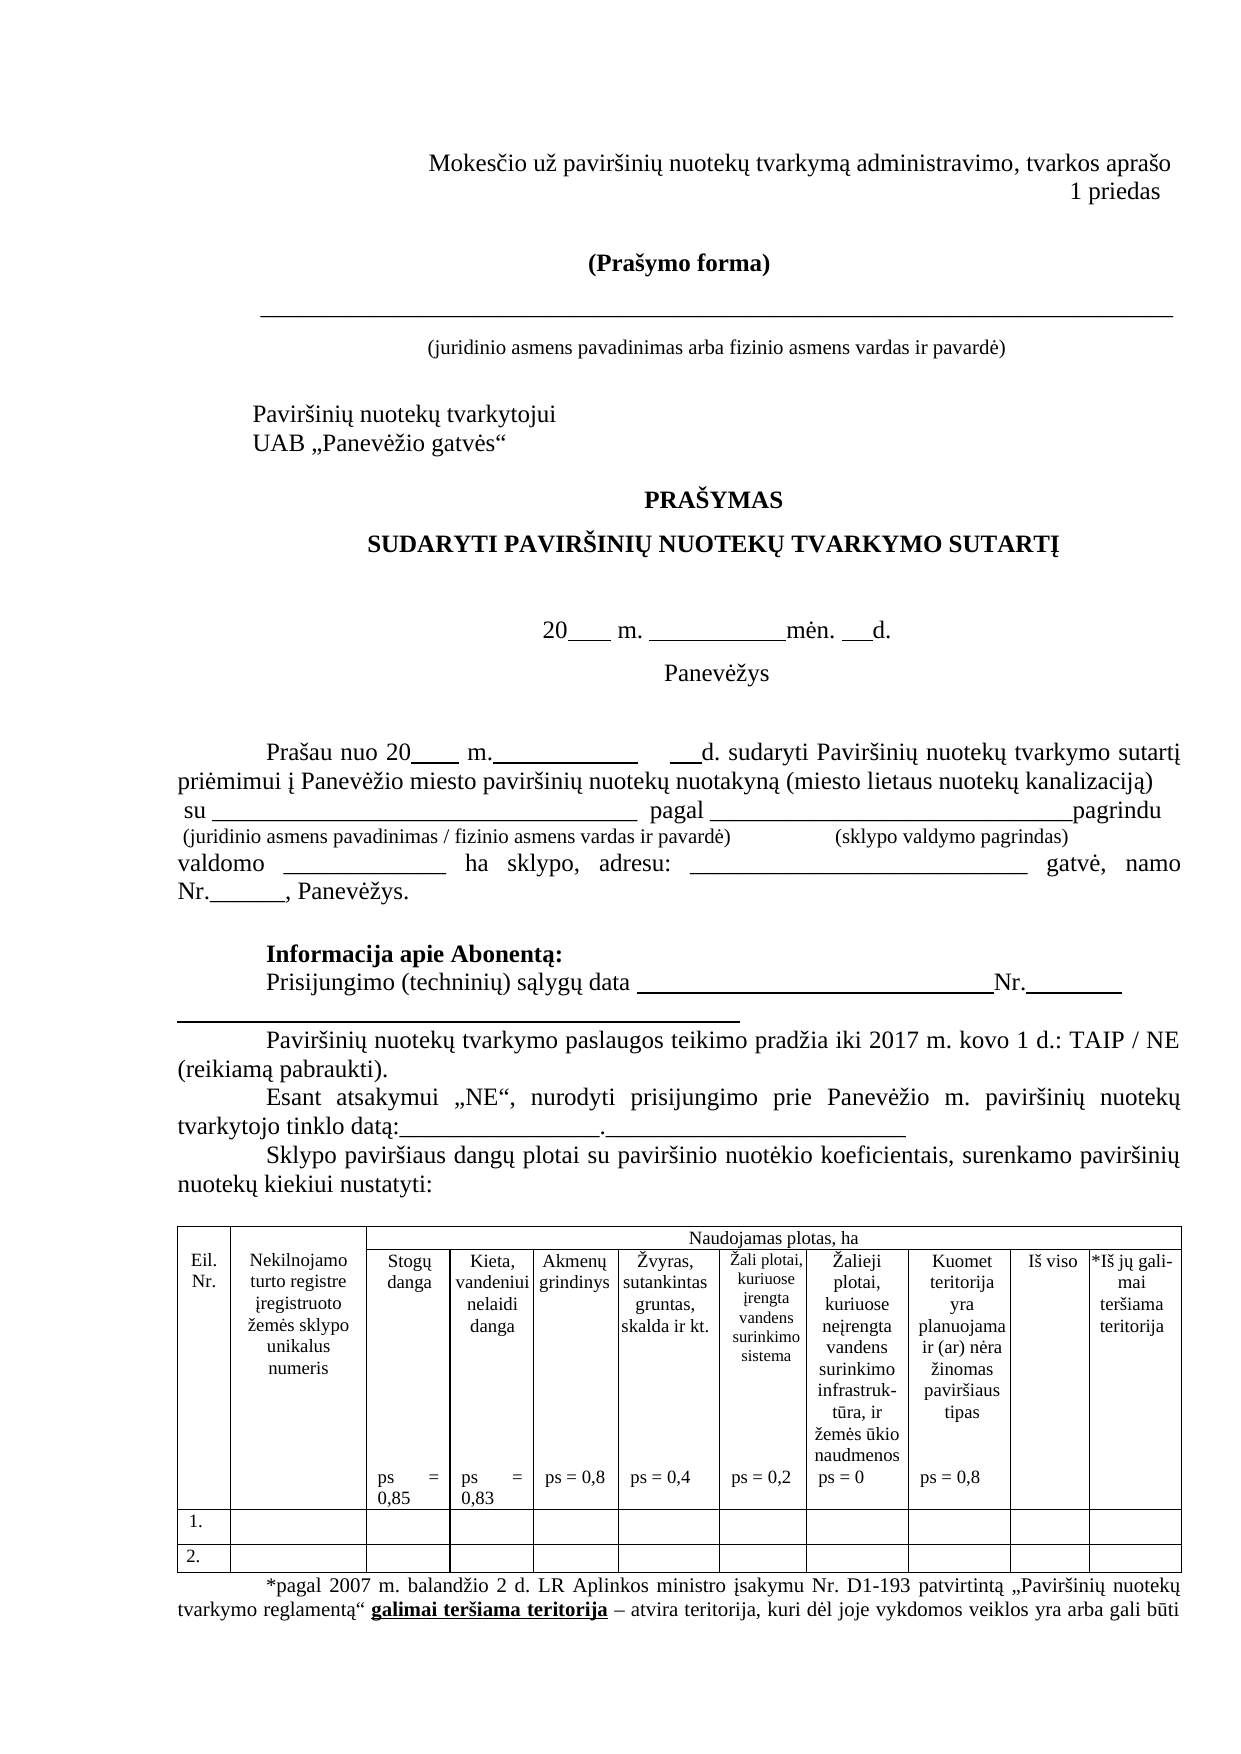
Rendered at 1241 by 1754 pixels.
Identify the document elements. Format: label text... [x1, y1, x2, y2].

table_cell [451, 1510, 533, 1544]
table_cell ps = 0,4 [619, 1466, 719, 1509]
text su __________________________________ pagal _____________________________pagrindu [177, 795, 1181, 823]
table_cell [807, 1545, 908, 1572]
table_cell 1. [178, 1510, 230, 1544]
text (Prašymo forma) [177, 248, 1181, 277]
table_cell [1090, 1510, 1181, 1544]
table_cell [807, 1510, 908, 1544]
table_cell ps = 0,2 [720, 1466, 806, 1509]
table_cell ps = 0 [807, 1466, 908, 1509]
table_header Nekilnojamo turto registre įregistruoto žemės sklypo unikalus numeris [231, 1227, 366, 1466]
text Panevėžys [177, 658, 1181, 687]
text Paviršinių nuotekų tvarkymo paslaugos teikimo pradžia iki 2017 m. kovo 1 d.: TAIP / NE (reikiamą pabraukti). [177, 1025, 1181, 1082]
text 1 priedas [827, 176, 1181, 205]
table_cell [231, 1545, 366, 1572]
table_cell [1011, 1466, 1089, 1509]
table_cell Kuomet teritorija yra planuojama ir (ar) nėra žinomas paviršiaus tipas [909, 1250, 1010, 1466]
text Esant atsakymui „NE“, nurodyti prisijungimo prie Panevėžio m. paviršinių nuotekų tvarkytojo tinklo datą:________________.________________________ [177, 1082, 1181, 1140]
table_cell Žvyras, sutankintas gruntas, skalda ir kt. [619, 1250, 719, 1466]
table_cell ps = 0,8 [534, 1466, 618, 1509]
table_cell [231, 1466, 366, 1509]
table_cell Žali plotai, kuriuose įrengta vandens surinkimo sistema [720, 1250, 806, 1466]
text 20 m. mėn. d. [177, 615, 1181, 644]
table_cell ps = 0,85 [367, 1466, 449, 1509]
text PRAŠYMAS [177, 486, 1181, 514]
table_cell [720, 1510, 806, 1544]
table_header Eil.Nr. [178, 1227, 230, 1466]
table_cell [1011, 1510, 1089, 1544]
text Sklypo paviršiaus dangų plotai su paviršinio nuotėkio koeficientais, surenkamo paviršinių nuotekų kiekiui nustatyti: [177, 1140, 1181, 1197]
table_cell [1090, 1545, 1181, 1572]
text Mokesčio už paviršinių nuotekų tvarkymą administravimo, tvarkos aprašo [428, 148, 1181, 176]
text Informacija apie Abonentą: [177, 939, 1181, 967]
text (juridinio asmens pavadinimas / fizinio asmens vardas ir pavardė) (sklypo valdymo pagrindas) [177, 823, 1181, 848]
table_cell ps = 0,83 [451, 1466, 533, 1509]
table_cell [367, 1510, 449, 1544]
text SUDARYTI PAVIRŠINIŲ NUOTEKŲ TVARKYMO SUTARTĮ [177, 529, 1181, 557]
table_cell [178, 1466, 230, 1509]
table_cell [720, 1545, 806, 1572]
table_cell Kieta, vandeniui nelaidi danga [451, 1250, 533, 1466]
text UAB „Panevėžio gatvės“ [177, 428, 1181, 457]
table_cell [619, 1545, 719, 1572]
text Paviršinių nuotekų tvarkytojui [177, 399, 1181, 428]
text (juridinio asmens pavadinimas arba fizinio asmens vardas ir pavardė) [177, 334, 1181, 359]
table_cell [909, 1545, 1010, 1572]
table_cell ps = 0,8 [909, 1466, 1010, 1509]
text Prašau nuo 20 m. d. sudaryti Paviršinių nuotekų tvarkymo sutartį priėmimui į Panevėžio miesto paviršinių nuotekų nuotakyną (miesto lietaus nuotekų kanalizaciją) [177, 737, 1181, 795]
table_cell [451, 1545, 533, 1572]
table_cell Akmenų grindinys [534, 1250, 618, 1466]
text _________________________________________________________________________ [177, 291, 1181, 320]
text valdomo _____________ ha sklypo, adresu: ___________________________ gatvė, namo Nr.______, Panevėžys. [177, 848, 1181, 905]
table_header Naudojamas plotas, ha [367, 1227, 1181, 1249]
table_cell Stogų danga [367, 1250, 449, 1466]
table_cell 2. [178, 1545, 230, 1572]
table_cell [909, 1510, 1010, 1544]
table_cell [619, 1510, 719, 1544]
table_cell [1011, 1545, 1089, 1572]
text *pagal 2007 m. balandžio 2 d. LR Aplinkos ministro įsakymu Nr. D1-193 patvirtintą „Paviršinių nuotekų tvarkymo reglamentą“ galimai teršiama teritorija – atvira teritorija, kuri dėl joje vykdomos veiklos yra arba gali būti [177, 1573, 1181, 1621]
table_cell [1090, 1466, 1181, 1509]
table_cell [231, 1510, 366, 1544]
table_cell Iš viso [1011, 1250, 1089, 1466]
table_cell *Iš jų gali-mai teršiama teritorija [1090, 1250, 1181, 1466]
text Prisijungimo (techninių) sąlygų data Nr. [177, 967, 1181, 1025]
table_cell Žalieji plotai, kuriuose neįrengta vandens surinkimo infrastruk-tūra, ir žemės ūkio naudmenos [807, 1250, 908, 1466]
table_cell [367, 1545, 449, 1572]
table_cell [534, 1545, 618, 1572]
table_cell [534, 1510, 618, 1544]
